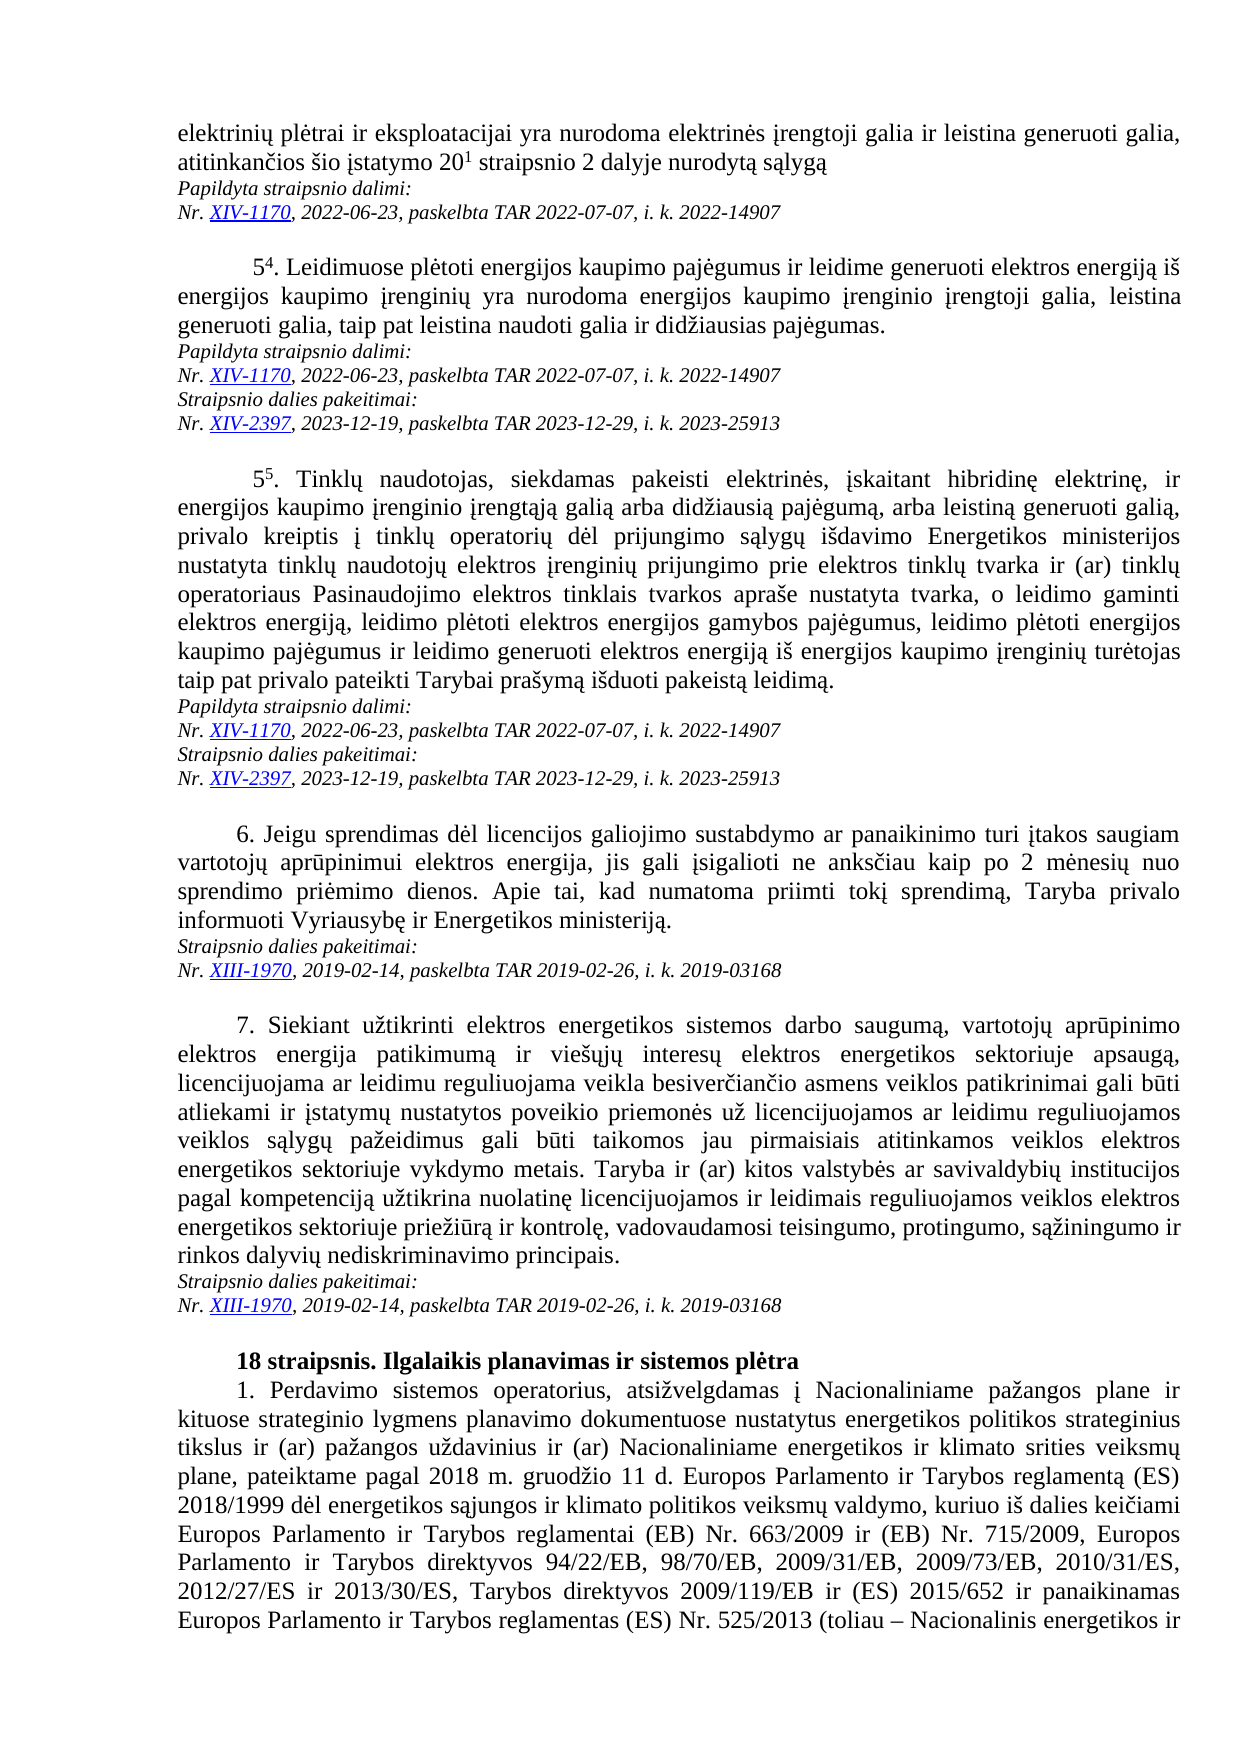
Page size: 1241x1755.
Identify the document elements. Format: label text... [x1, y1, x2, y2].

text 1. Perdavimo sistemos operatorius, atsižvelgdamas į Nacionaliniame pažangos plane ir kituose strateginio lygmens planavimo dokumentuose nustatytus energetikos politikos strateginius tikslus ir (ar) pažangos uždavinius ir (ar) Nacionaliniame energetikos ir klimato srities veiksmų plane, pateiktame pagal 2018 m. gruodžio 11 d. Europos Parlamento ir Tarybos reglamentą (ES) 2018/1999 dėl energetikos sąjungos ir klimato politikos veiksmų valdymo, kuriuo iš dalies keičiami Europos Parlamento ir Tarybos reglamentai (EB) Nr. 663/2009 ir (EB) Nr. 715/2009, Europos Parlamento ir Tarybos direktyvos 94/22/EB, 98/70/EB, 2009/31/EB, 2009/73/EB, 2010/31/ES, 2012/27/ES ir 2013/30/ES, Tarybos direktyvos 2009/119/EB ir (ES) 2015/652 ir panaikinamas Europos Parlamento ir Tarybos reglamentas (ES) Nr. 525/2013 (toliau – Nacionalinis energetikos ir [177, 1375, 1181, 1634]
text 18 straipsnis. Ilgalaikis planavimas ir sistemos plėtra [177, 1346, 1181, 1375]
text Nr. XIV-2397, 2023-12-19, paskelbta TAR 2023-12-29, i. k. 2023-25913 [177, 766, 1181, 790]
text elektrinių plėtrai ir eksploatacijai yra nurodoma elektrinės įrengtoji galia ir leistina generuoti galia, atitinkančios šio įstatymo 201 straipsnio 2 dalyje nurodytą sąlygą [177, 118, 1181, 176]
text Nr. XIV-1170, 2022-06-23, paskelbta TAR 2022-07-07, i. k. 2022-14907 [177, 200, 1181, 224]
text 54. Leidimuose plėtoti energijos kaupimo pajėgumus ir leidime generuoti elektros energiją iš energijos kaupimo įrenginių yra nurodoma energijos kaupimo įrenginio įrengtoji galia, leistina generuoti galia, taip pat leistina naudoti galia ir didžiausias pajėgumas. [177, 252, 1181, 339]
text Nr. XIII-1970, 2019-02-14, paskelbta TAR 2019-02-26, i. k. 2019-03168 [177, 1293, 1181, 1317]
text Papildyta straipsnio dalimi: [177, 694, 1181, 718]
text Straipsnio dalies pakeitimai: [177, 387, 1181, 411]
text 6. Jeigu sprendimas dėl licencijos galiojimo sustabdymo ar panaikinimo turi įtakos saugiam vartotojų aprūpinimui elektros energija, jis gali įsigalioti ne anksčiau kaip po 2 mėnesių nuo sprendimo priėmimo dienos. Apie tai, kad numatoma priimti tokį sprendimą, Taryba privalo informuoti Vyriausybę ir Energetikos ministeriją. [177, 819, 1181, 934]
text 7. Siekiant užtikrinti elektros energetikos sistemos darbo saugumą, vartotojų aprūpinimo elektros energija patikimumą ir viešųjų interesų elektros energetikos sektoriuje apsaugą, licencijuojama ar leidimu reguliuojama veikla besiverčiančio asmens veiklos patikrinimai gali būti atliekami ir įstatymų nustatytos poveikio priemonės už licencijuojamos ar leidimu reguliuojamos veiklos sąlygų pažeidimus gali būti taikomos jau pirmaisiais atitinkamos veiklos elektros energetikos sektoriuje vykdymo metais. Taryba ir (ar) kitos valstybės ar savivaldybių institucijos pagal kompetenciją užtikrina nuolatinę licencijuojamos ir leidimais reguliuojamos veiklos elektros energetikos sektoriuje priežiūrą ir kontrolę, vadovaudamosi teisingumo, protingumo, sąžiningumo ir rinkos dalyvių nediskriminavimo principais. [177, 1011, 1181, 1269]
text Nr. XIV-2397, 2023-12-19, paskelbta TAR 2023-12-29, i. k. 2023-25913 [177, 411, 1181, 435]
text Papildyta straipsnio dalimi: [177, 176, 1181, 200]
text Straipsnio dalies pakeitimai: [177, 742, 1181, 766]
text Nr. XIV-1170, 2022-06-23, paskelbta TAR 2022-07-07, i. k. 2022-14907 [177, 363, 1181, 387]
text Straipsnio dalies pakeitimai: [177, 1269, 1181, 1293]
text Nr. XIV-1170, 2022-06-23, paskelbta TAR 2022-07-07, i. k. 2022-14907 [177, 718, 1181, 742]
text Nr. XIII-1970, 2019-02-14, paskelbta TAR 2019-02-26, i. k. 2019-03168 [177, 958, 1181, 982]
text 55. Tinklų naudotojas, siekdamas pakeisti elektrinės, įskaitant hibridinę elektrinę, ir energijos kaupimo įrenginio įrengtąją galią arba didžiausią pajėgumą, arba leistiną generuoti galią, privalo kreiptis į tinklų operatorių dėl prijungimo sąlygų išdavimo Energetikos ministerijos nustatyta tinklų naudotojų elektros įrenginių prijungimo prie elektros tinklų tvarka ir (ar) tinklų operatoriaus Pasinaudojimo elektros tinklais tvarkos apraše nustatyta tvarka, o leidimo gaminti elektros energiją, leidimo plėtoti elektros energijos gamybos pajėgumus, leidimo plėtoti energijos kaupimo pajėgumus ir leidimo generuoti elektros energiją iš energijos kaupimo įrenginių turėtojas taip pat privalo pateikti Tarybai prašymą išduoti pakeistą leidimą. [177, 464, 1181, 694]
text Straipsnio dalies pakeitimai: [177, 934, 1181, 958]
text Papildyta straipsnio dalimi: [177, 339, 1181, 363]
